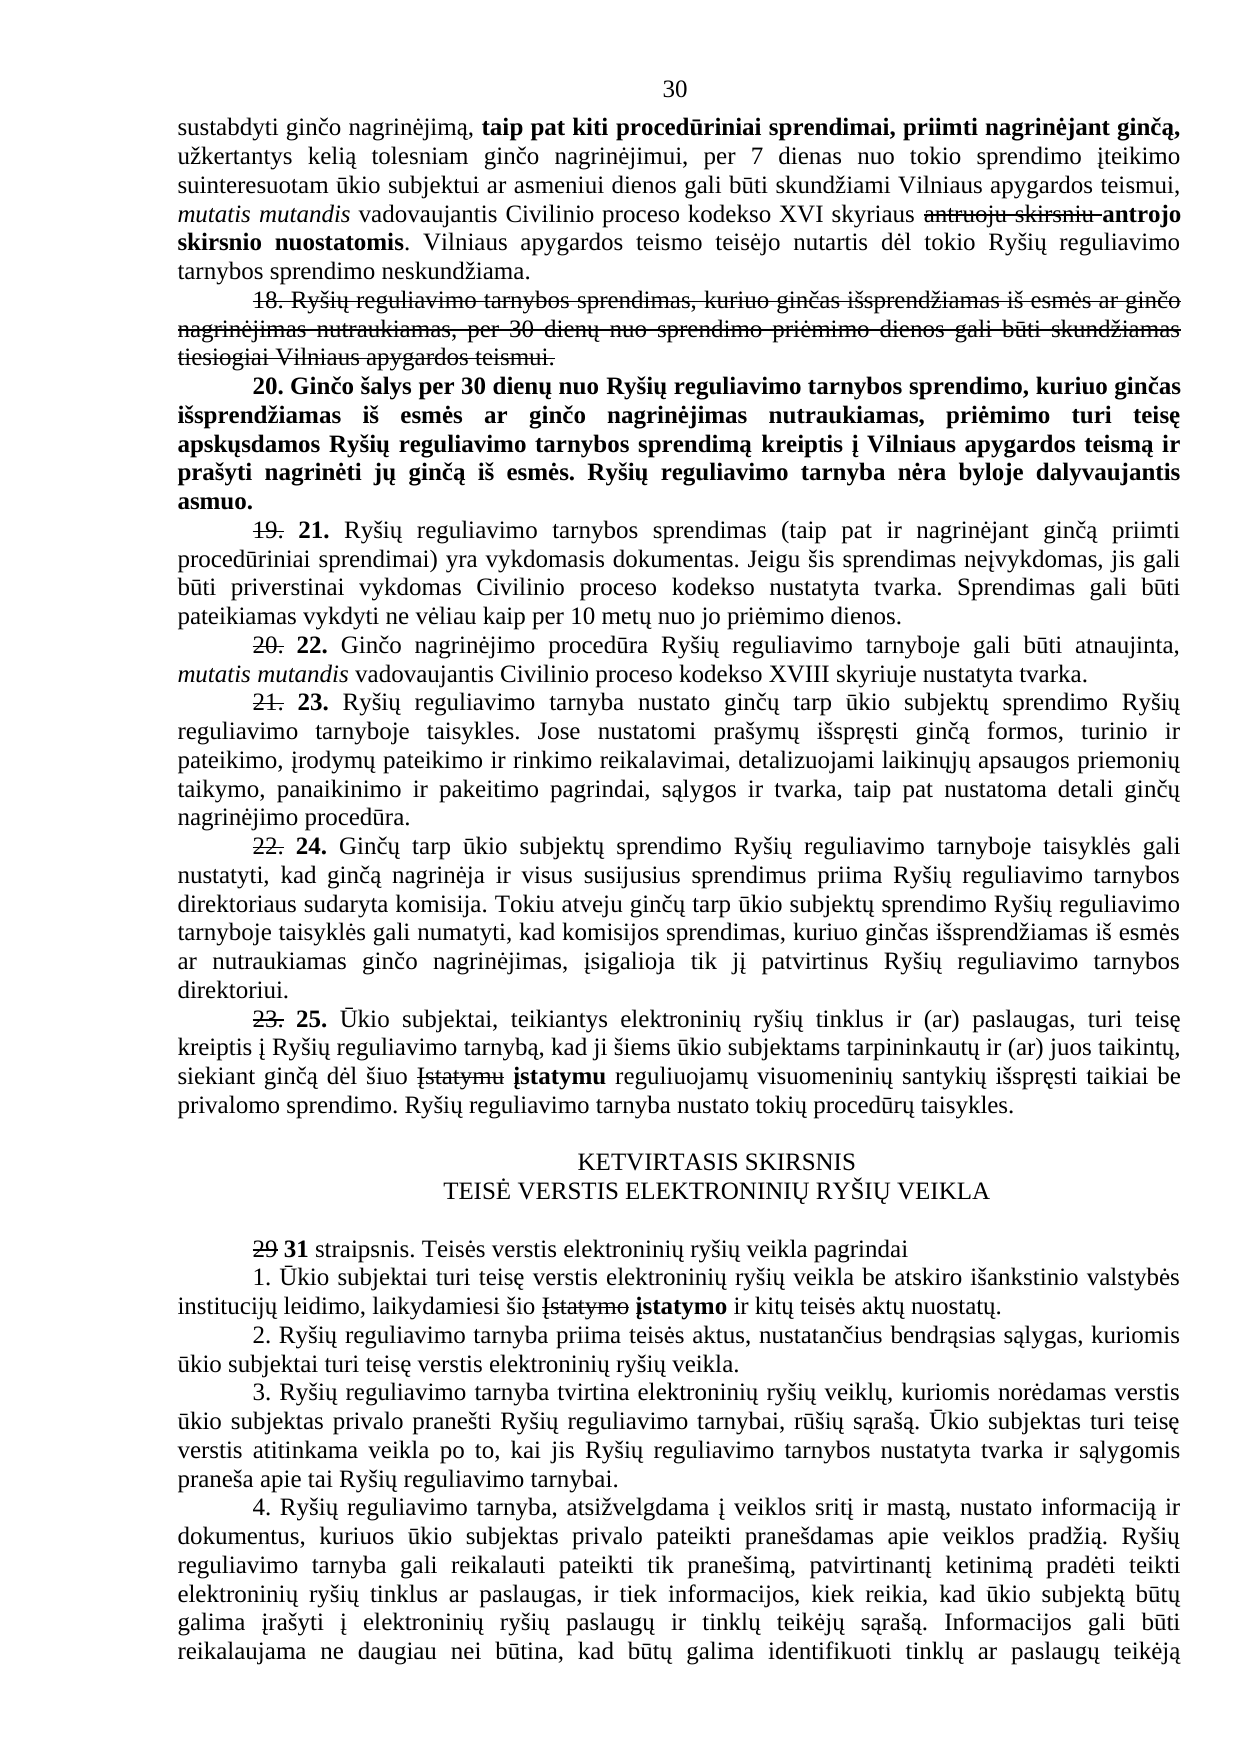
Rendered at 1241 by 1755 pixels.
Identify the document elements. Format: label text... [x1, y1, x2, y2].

text 21. 23. Ryšių reguliavimo tarnyba nustato ginčų tarp ūkio subjektų sprendimo Ryšių reguliavimo tarnyboje taisykles. Jose nustatomi prašymų išspręsti ginčą formos, turinio ir pateikimo, įrodymų pateikimo ir rinkimo reikalavimai, detalizuojami laikinųjų apsaugos priemonių taikymo, panaikinimo ir pakeitimo pagrindai, sąlygos ir tvarka, taip pat nustatoma detali ginčų nagrinėjimo procedūra. [177, 687, 1181, 831]
text TEISĖ VERSTIS ELEKTRONINIŲ RYŠIŲ VEIKLA [177, 1176, 1181, 1205]
text 22. 24. Ginčų tarp ūkio subjektų sprendimo Ryšių reguliavimo tarnyboje taisyklės gali nustatyti, kad ginčą nagrinėja ir visus susijusius sprendimus priima Ryšių reguliavimo tarnybos direktoriaus sudaryta komisija. Tokiu atveju ginčų tarp ūkio subjektų sprendimo Ryšių reguliavimo tarnyboje taisyklės gali numatyti, kad komisijos sprendimas, kuriuo ginčas išsprendžiamas iš esmės ar nutraukiamas ginčo nagrinėjimas, įsigalioja tik jį patvirtinus Ryšių reguliavimo tarnybos direktoriui. [177, 831, 1181, 1004]
text 20. 22. Ginčo nagrinėjimo procedūra Ryšių reguliavimo tarnyboje gali būti atnaujinta, mutatis mutandis vadovaujantis Civilinio proceso kodekso XVIII skyriuje nustatyta tvarka. [177, 630, 1181, 687]
text 18. Ryšių reguliavimo tarnybos sprendimas, kuriuo ginčas išsprendžiamas iš esmės ar ginčo nagrinėjimas nutraukiamas, per 30 dienų nuo sprendimo priėmimo dienos gali būti skundžiamas tiesiogiai Vilniaus apygardos teismui. [177, 285, 1181, 329]
text 29 31 straipsnis. Teisės verstis elektroninių ryšių veikla pagrindai [177, 1234, 1181, 1262]
text sustabdyti ginčo nagrinėjimą, taip pat kiti procedūriniai sprendimai, priimti nagrinėjant ginčą, užkertantys kelią tolesniam ginčo nagrinėjimui, per 7 dienas nuo tokio sprendimo įteikimo suinteresuotam ūkio subjektui ar asmeniui dienos gali būti skundžiami Vilniaus apygardos teismui, mutatis mutandis vadovaujantis Civilinio proceso kodekso XVI skyriaus antruoju skirsniu antrojo skirsnio nuostatomis. Vilniaus apygardos teismo teisėjo nutartis dėl tokio Ryšių reguliavimo tarnybos sprendimo neskundžiama. [177, 112, 1181, 285]
text 18. Ryšių reguliavimo tarnybos sprendimas, kuriuo ginčas išsprendžiamas iš esmės ar ginčo nagrinėjimas nutraukiamas, per 30 dienų nuo sprendimo priėmimo dienos gali būti skundžiamas tiesiogiai Vilniaus apygardos teismui. [177, 330, 1181, 371]
text 3. Ryšių reguliavimo tarnyba tvirtina elektroninių ryšių veiklų, kuriomis norėdamas verstis ūkio subjektas privalo pranešti Ryšių reguliavimo tarnybai, rūšių sąrašą. Ūkio subjektas turi teisę verstis atitinkama veikla po to, kai jis Ryšių reguliavimo tarnybos nustatyta tvarka ir sąlygomis praneša apie tai Ryšių reguliavimo tarnybai. [177, 1377, 1181, 1492]
text 4. Ryšių reguliavimo tarnyba, atsižvelgdama į veiklos sritį ir mastą, nustato informaciją ir dokumentus, kuriuos ūkio subjektas privalo pateikti pranešdamas apie veiklos pradžią. Ryšių reguliavimo tarnyba gali reikalauti pateikti tik pranešimą, patvirtinantį ketinimą pradėti teikti elektroninių ryšių tinklus ar paslaugas, ir tiek informacijos, kiek reikia, kad ūkio subjektą būtų galima įrašyti į elektroninių ryšių paslaugų ir tinklų teikėjų sąrašą. Informacijos gali būti reikalaujama ne daugiau nei būtina, kad būtų galima identifikuoti tinklų ar paslaugų teikėją [177, 1492, 1181, 1665]
text 1. Ūkio subjektai turi teisę verstis elektroninių ryšių veikla be atskiro išankstinio valstybės institucijų leidimo, laikydamiesi šio Įstatymo įstatymo ir kitų teisės aktų nuostatų. [177, 1262, 1181, 1320]
subtitle KETVIRTASIS SKIRSNIS [177, 1147, 1181, 1176]
text 20. Ginčo šalys per 30 dienų nuo Ryšių reguliavimo tarnybos sprendimo, kuriuo ginčas išsprendžiamas iš esmės ar ginčo nagrinėjimas nutraukiamas, priėmimo turi teisę apskųsdamos Ryšių reguliavimo tarnybos sprendimą kreiptis į Vilniaus apygardos teismą ir prašyti nagrinėti jų ginčą iš esmės. Ryšių reguliavimo tarnyba nėra byloje dalyvaujantis asmuo. [177, 371, 1181, 515]
text 2. Ryšių reguliavimo tarnyba priima teisės aktus, nustatančius bendrąsias sąlygas, kuriomis ūkio subjektai turi teisę verstis elektroninių ryšių veikla. [177, 1320, 1181, 1377]
text 23. 25. Ūkio subjektai, teikiantys elektroninių ryšių tinklus ir (ar) paslaugas, turi teisę kreiptis į Ryšių reguliavimo tarnybą, kad ji šiems ūkio subjektams tarpininkautų ir (ar) juos taikintų, siekiant ginčą dėl šiuo Įstatymu įstatymu reguliuojamų visuomeninių santykių išspręsti taikiai be privalomo sprendimo. Ryšių reguliavimo tarnyba nustato tokių procedūrų taisykles. [177, 1004, 1181, 1119]
text 19. 21. Ryšių reguliavimo tarnybos sprendimas (taip pat ir nagrinėjant ginčą priimti procedūriniai sprendimai) yra vykdomasis dokumentas. Jeigu šis sprendimas neįvykdomas, jis gali būti priverstinai vykdomas Civilinio proceso kodekso nustatyta tvarka. Sprendimas gali būti pateikiamas vykdyti ne vėliau kaip per 10 metų nuo jo priėmimo dienos. [177, 515, 1181, 630]
